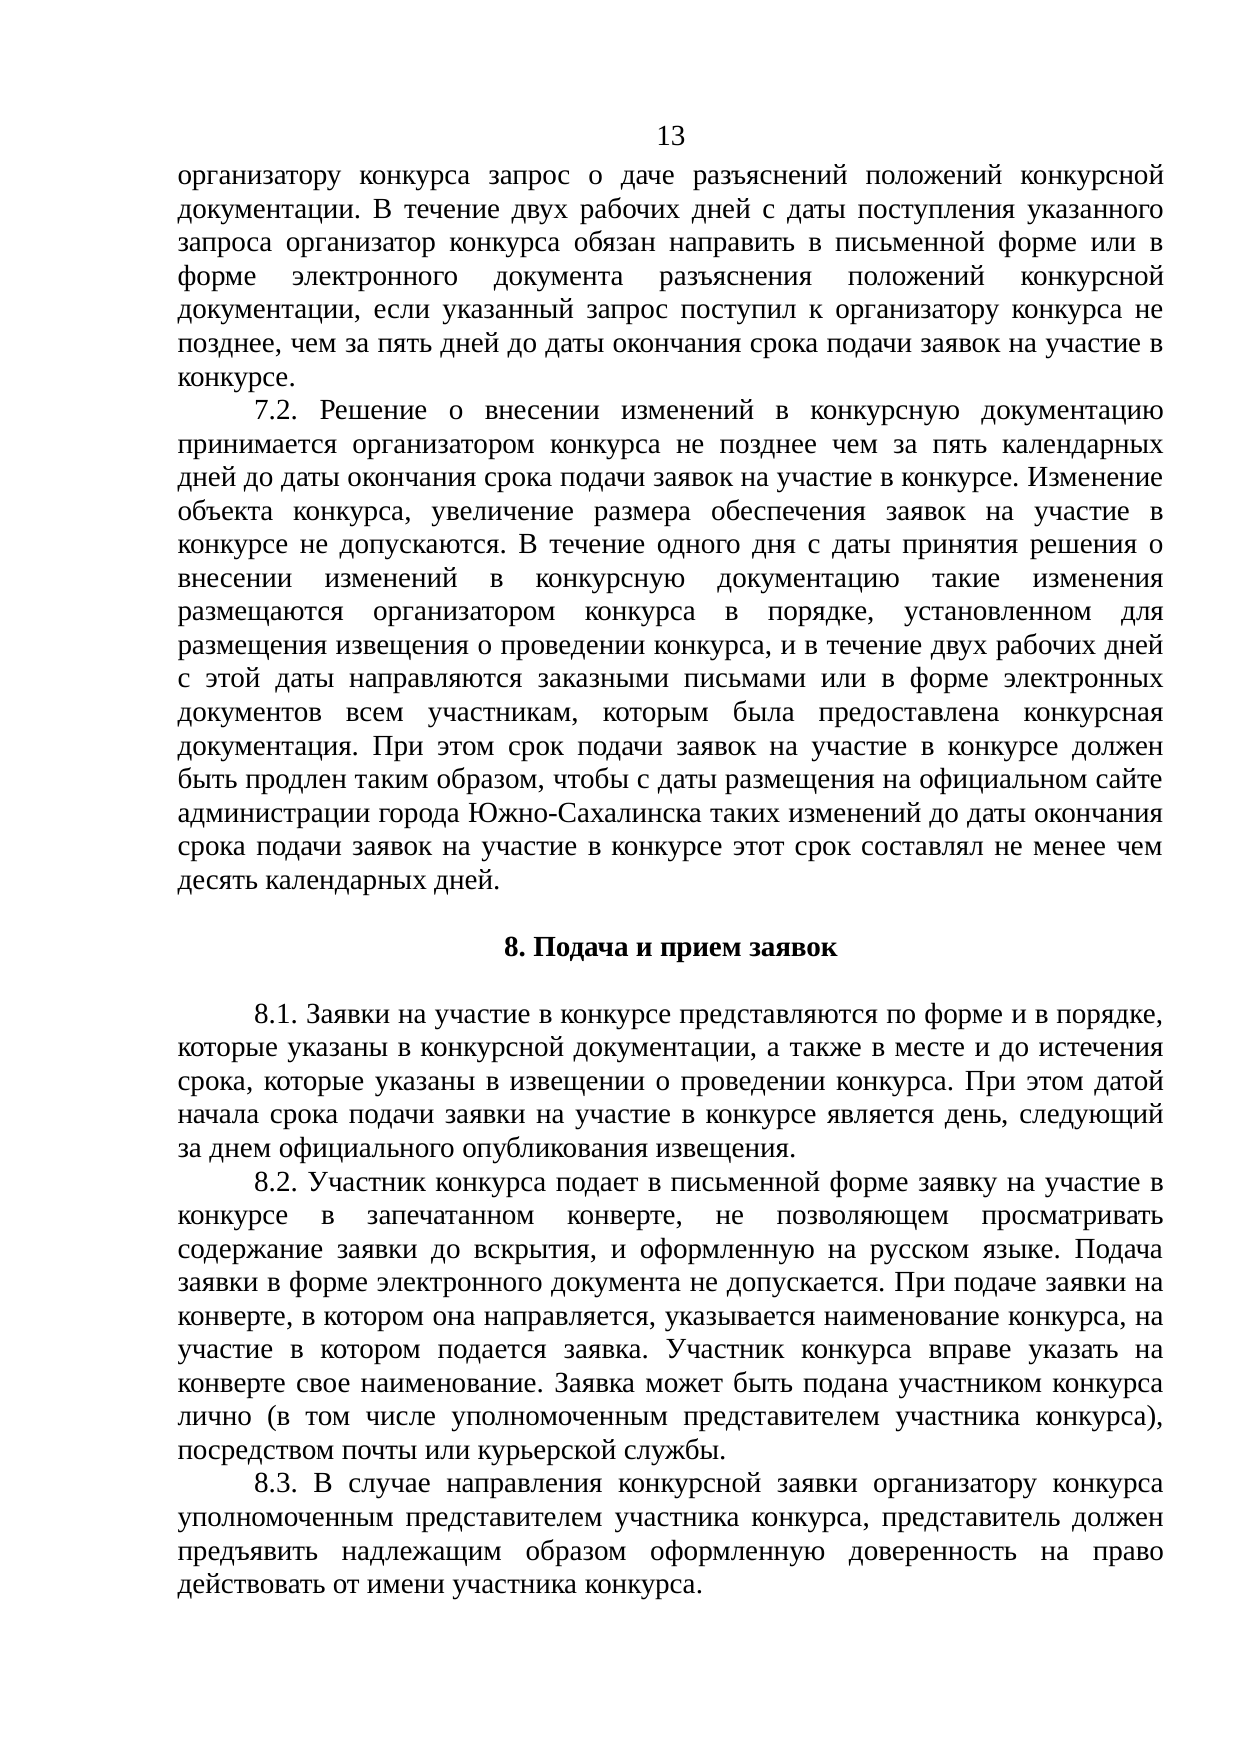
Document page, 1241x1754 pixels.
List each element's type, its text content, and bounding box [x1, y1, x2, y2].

text 7.2. Решение о внесении изменений в конкурсную документацию принимается организатором конкурса не позднее чем за пять календарных дней до даты окончания срока подачи заявок на участие в конкурсе. Изменение объекта конкурса, увеличение размера обеспечения заявок на участие в конкурсе не допускаются. В течение одного дня с даты принятия решения о внесении изменений в конкурсную документацию такие изменения размещаются организатором конкурса в порядке, установленном для размещения извещения о проведении конкурса, и в течение двух рабочих дней с этой даты направляются заказными письмами или в форме электронных документов всем участникам, которым была предоставлена конкурсная документация. При этом срок подачи заявок на участие в конкурсе должен быть продлен таким образом, чтобы с даты размещения на официальном сайте администрации города Южно-Сахалинска таких изменений до даты окончания срока подачи заявок на участие в конкурсе этот срок составлял не менее чем десять календарных дней. [177, 392, 1164, 896]
text 8.3. В случае направления конкурсной заявки организатору конкурса уполномоченным представителем участника конкурса, представитель должен предъявить надлежащим образом оформленную доверенность на право действовать от имени участника конкурса. [177, 1466, 1164, 1600]
text 8.1. Заявки на участие в конкурсе представляются по форме и в порядке, которые указаны в конкурсной документации, а также в месте и до истечения срока, которые указаны в извещении о проведении конкурса. При этом датой начала срока подачи заявки на участие в конкурсе является день, следующий за днем официального опубликования извещения. [177, 996, 1164, 1164]
text 8. Подача и прием заявок [177, 929, 1164, 963]
text организатору конкурса запрос о даче разъяснений положений конкурсной документации. В течение двух рабочих дней с даты поступления указанного запроса организатор конкурса обязан направить в письменной форме или в форме электронного документа разъяснения положений конкурсной документации, если указанный запрос поступил к организатору конкурса не позднее, чем за пять дней до даты окончания срока подачи заявок на участие в конкурсе. [177, 158, 1164, 392]
text 8.2. Участник конкурса подает в письменной форме заявку на участие в конкурсе в запечатанном конверте, не позволяющем просматривать содержание заявки до вскрытия, и оформленную на русском языке. Подача заявки в форме электронного документа не допускается. При подаче заявки на конверте, в котором она направляется, указывается наименование конкурса, на участие в котором подается заявка. Участник конкурса вправе указать на конверте свое наименование. Заявка может быть подана участником конкурса лично (в том числе уполномоченным представителем участника конкурса), посредством почты или курьерской службы. [177, 1164, 1164, 1466]
